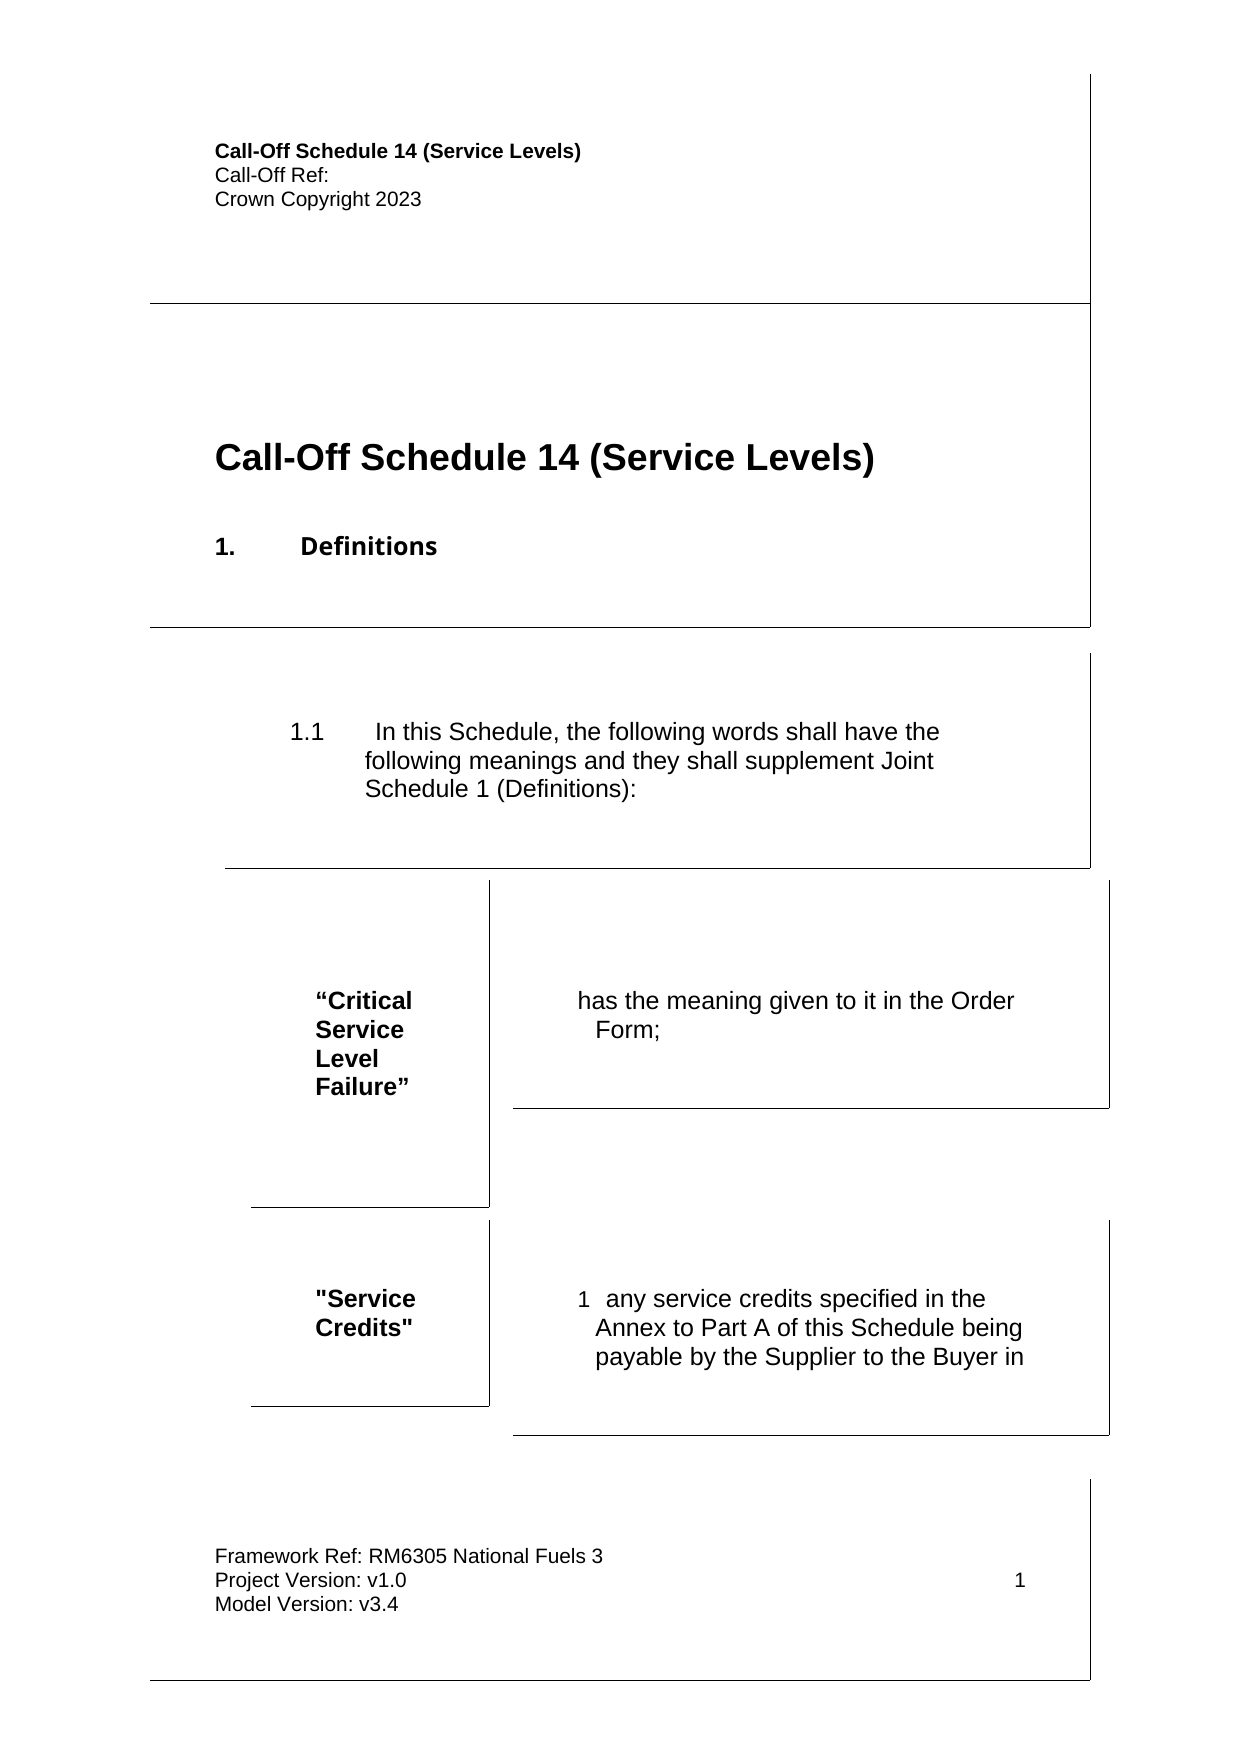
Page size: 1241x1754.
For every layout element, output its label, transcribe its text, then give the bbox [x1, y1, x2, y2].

table_cell "Service Credits" [250, 1220, 501, 1435]
list In this Schedule, the following words shall have the following meanings and they shall supplement Joint Schedule 1 (Definitions): [225, 652, 1090, 868]
text Call-Off Schedule 14 (Service Levels) [150, 371, 1090, 464]
table_header has the meaning given to it in the Order Form; [501, 880, 1121, 1219]
table_header “Critical Service Level Failure” [250, 880, 501, 1219]
list Definitions [150, 464, 1090, 627]
table_cell any service credits specified in the Annex to Part A of this Schedule being payable by the Supplier to the Buyer in [501, 1220, 1109, 1435]
